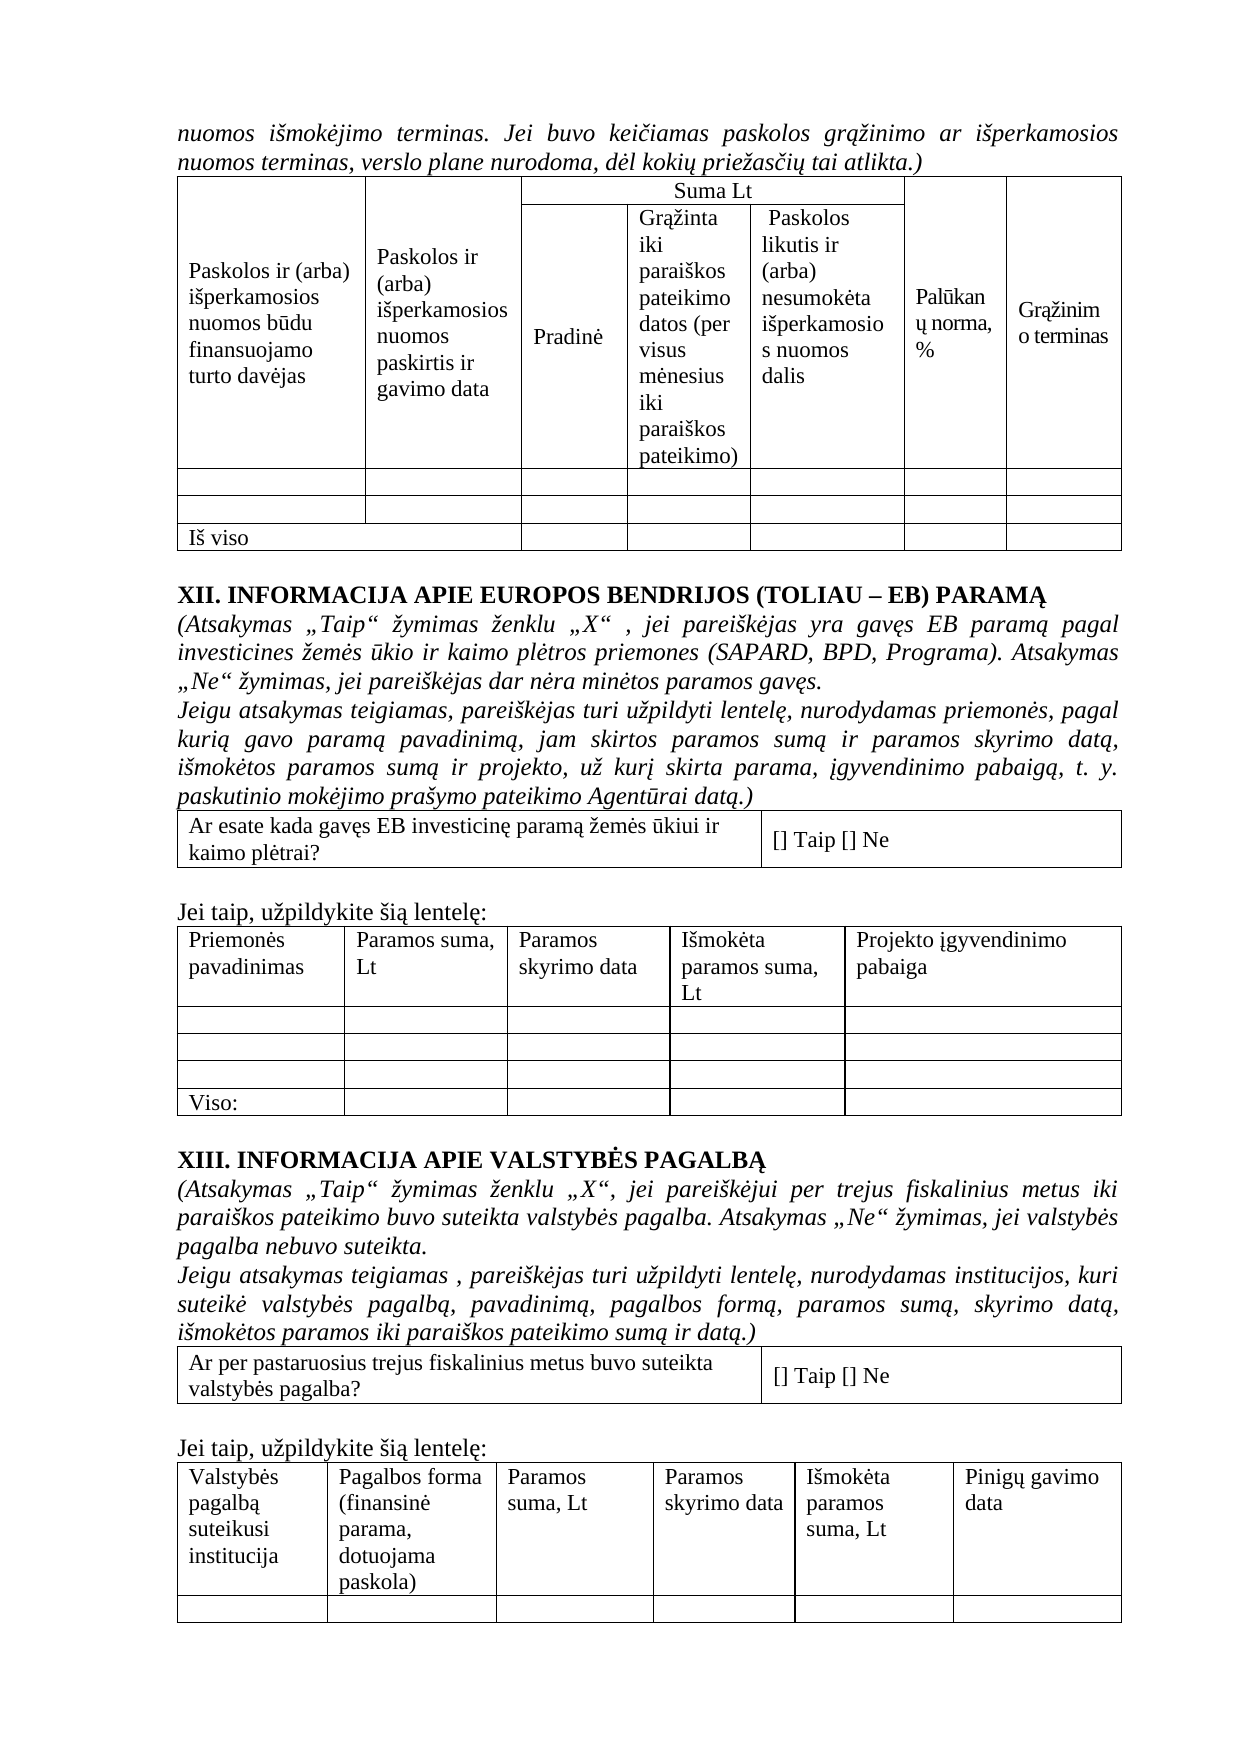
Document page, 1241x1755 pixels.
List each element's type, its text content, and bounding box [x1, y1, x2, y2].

table_header Išmokėta paramos suma, Lt [796, 1463, 953, 1594]
table_cell [628, 524, 750, 550]
table_cell [905, 496, 1006, 523]
table_header Ar per pastaruosius trejus fiskalinius metus buvo suteikta valstybės pagalba? [178, 1347, 761, 1403]
table_cell [345, 1061, 507, 1088]
table_cell [628, 496, 750, 523]
table_cell [671, 1034, 844, 1060]
text XII. INFORMACIJA APIE EUROPOS BENDRIJOS (TOLIAU – eb) PARAMĄ [177, 580, 1122, 609]
table_cell Grąžinta iki paraiškos pateikimo datos (per visus mėnesius iki paraiškos pateikimo) [628, 205, 750, 468]
table_cell Pradinė [522, 205, 627, 468]
table_header Paskolos ir (arba) išperkamosios nuomos paskirtis ir gavimo data [366, 177, 521, 468]
table_cell [508, 1089, 669, 1115]
table_header Ar esate kada gavęs EB investicinę paramą žemės ūkiui ir kaimo plėtrai? [178, 811, 761, 867]
table_cell [1007, 496, 1121, 523]
table_header [][] Taip [][] Ne [762, 811, 1121, 867]
table_header Pagalbos forma (finansinė parama, dotuojama paskola) [328, 1463, 496, 1594]
table_cell [328, 1596, 496, 1622]
table_header Paramos skyrimo data [654, 1463, 794, 1594]
text Jeigu atsakymas teigiamas , pareiškėjas turi užpildyti lentelę, nurodydamas institucijos, kuri suteikė valstybės pagalbą, pavadinimą, pagalbos formą, paramos sumą, skyrimo datą, išmokėtos paramos iki paraiškos pateikimo sumą ir datą.) [177, 1260, 1122, 1346]
table_header Palūkanų norma, % [905, 177, 1006, 468]
table_cell [178, 1061, 344, 1088]
table_header Pinigų gavimo data [954, 1463, 1121, 1594]
table_cell [796, 1596, 953, 1622]
table_header Paramos skyrimo data [508, 927, 669, 1006]
table_cell [366, 496, 521, 523]
table_cell [751, 469, 904, 495]
table_cell [508, 1007, 669, 1033]
table_cell [751, 496, 904, 523]
text Jeigu atsakymas teigiamas, pareiškėjas turi užpildyti lentelę, nurodydamas priemonės, pagal kurią gavo paramą pavadinimą, jam skirtos paramos sumą ir paramos skyrimo datą, išmokėtos paramos sumą ir projekto, už kurį skirta parama, įgyvendinimo pabaigą, t. y. paskutinio mokėjimo prašymo pateikimo Agentūrai datą.) [177, 695, 1122, 810]
table_cell [846, 1034, 1121, 1060]
table_cell [905, 524, 1006, 550]
table_cell [905, 469, 1006, 495]
text XIII. INFORMACIJA APIE VALSTYBĖS PAGALBĄ [177, 1145, 1122, 1174]
table_cell [671, 1061, 844, 1088]
table_cell [846, 1061, 1121, 1088]
table_header Išmokėta paramos suma, Lt [671, 927, 844, 1006]
table_cell [671, 1089, 844, 1115]
table_cell [522, 524, 627, 550]
table_cell Iš viso [178, 524, 521, 550]
table_header Grąžinimo terminas [1007, 177, 1121, 468]
text Jei taip, užpildykite šią lentelę: [177, 1433, 1122, 1462]
table_cell [654, 1596, 794, 1622]
table_cell [178, 469, 365, 495]
text Jei taip, užpildykite šią lentelę: [177, 897, 1122, 926]
text (Atsakymas „Taip“ žymimas ženklu „X“, jei pareiškėjui per trejus fiskalinius metus iki paraiškos pateikimo buvo suteikta valstybės pagalba. Atsakymas „Ne“ žymimas, jei valstybės pagalba nebuvo suteikta. [177, 1174, 1122, 1260]
table_cell [178, 496, 365, 523]
text nuomos išmokėjimo terminas. Jei buvo keičiamas paskolos grąžinimo ar išperkamosios nuomos terminas, verslo plane nurodoma, dėl kokių priežasčių tai atlikta.) [177, 118, 1122, 176]
table_cell Viso: [178, 1089, 344, 1115]
table_header Paramos suma, Lt [497, 1463, 653, 1594]
table_cell [954, 1596, 1121, 1622]
table_cell [178, 1007, 344, 1033]
table_cell [846, 1089, 1121, 1115]
table_header Paramos suma, Lt [345, 927, 507, 1006]
table_cell [345, 1089, 507, 1115]
table_header [][] Taip [][] Ne [762, 1347, 1121, 1403]
table_cell [366, 469, 521, 495]
text (Atsakymas „Taip“ žymimas ženklu „X“ , jei pareiškėjas yra gavęs EB paramą pagal investicines žemės ūkio ir kaimo plėtros priemones (SAPARD, BPD, Programa). Atsakymas „Ne“ žymimas, jei pareiškėjas dar nėra minėtos paramos gavęs. [177, 609, 1122, 695]
table_cell [671, 1007, 844, 1033]
table_cell [345, 1007, 507, 1033]
table_cell [522, 469, 627, 495]
table_cell [1007, 469, 1121, 495]
table_cell [751, 524, 904, 550]
table_header Suma Lt [522, 177, 904, 203]
table_cell Paskolos likutis ir (arba) nesumokėta išperkamosios nuomos dalis [751, 205, 904, 468]
table_header Priemonės pavadinimas [178, 927, 344, 1006]
table_header Paskolos ir (arba) išperkamosios nuomos būdu finansuojamo turto davėjas [178, 177, 365, 468]
table_cell [628, 469, 750, 495]
table_cell [178, 1034, 344, 1060]
table_cell [508, 1034, 669, 1060]
table_cell [497, 1596, 653, 1622]
table_cell [345, 1034, 507, 1060]
table_header Valstybės pagalbą suteikusi institucija [178, 1463, 327, 1594]
table_cell [178, 1596, 327, 1622]
table_cell [522, 496, 627, 523]
table_cell [846, 1007, 1121, 1033]
table_cell [1007, 524, 1121, 550]
table_header Projekto įgyvendinimo pabaiga [846, 927, 1121, 1006]
table_cell [508, 1061, 669, 1088]
